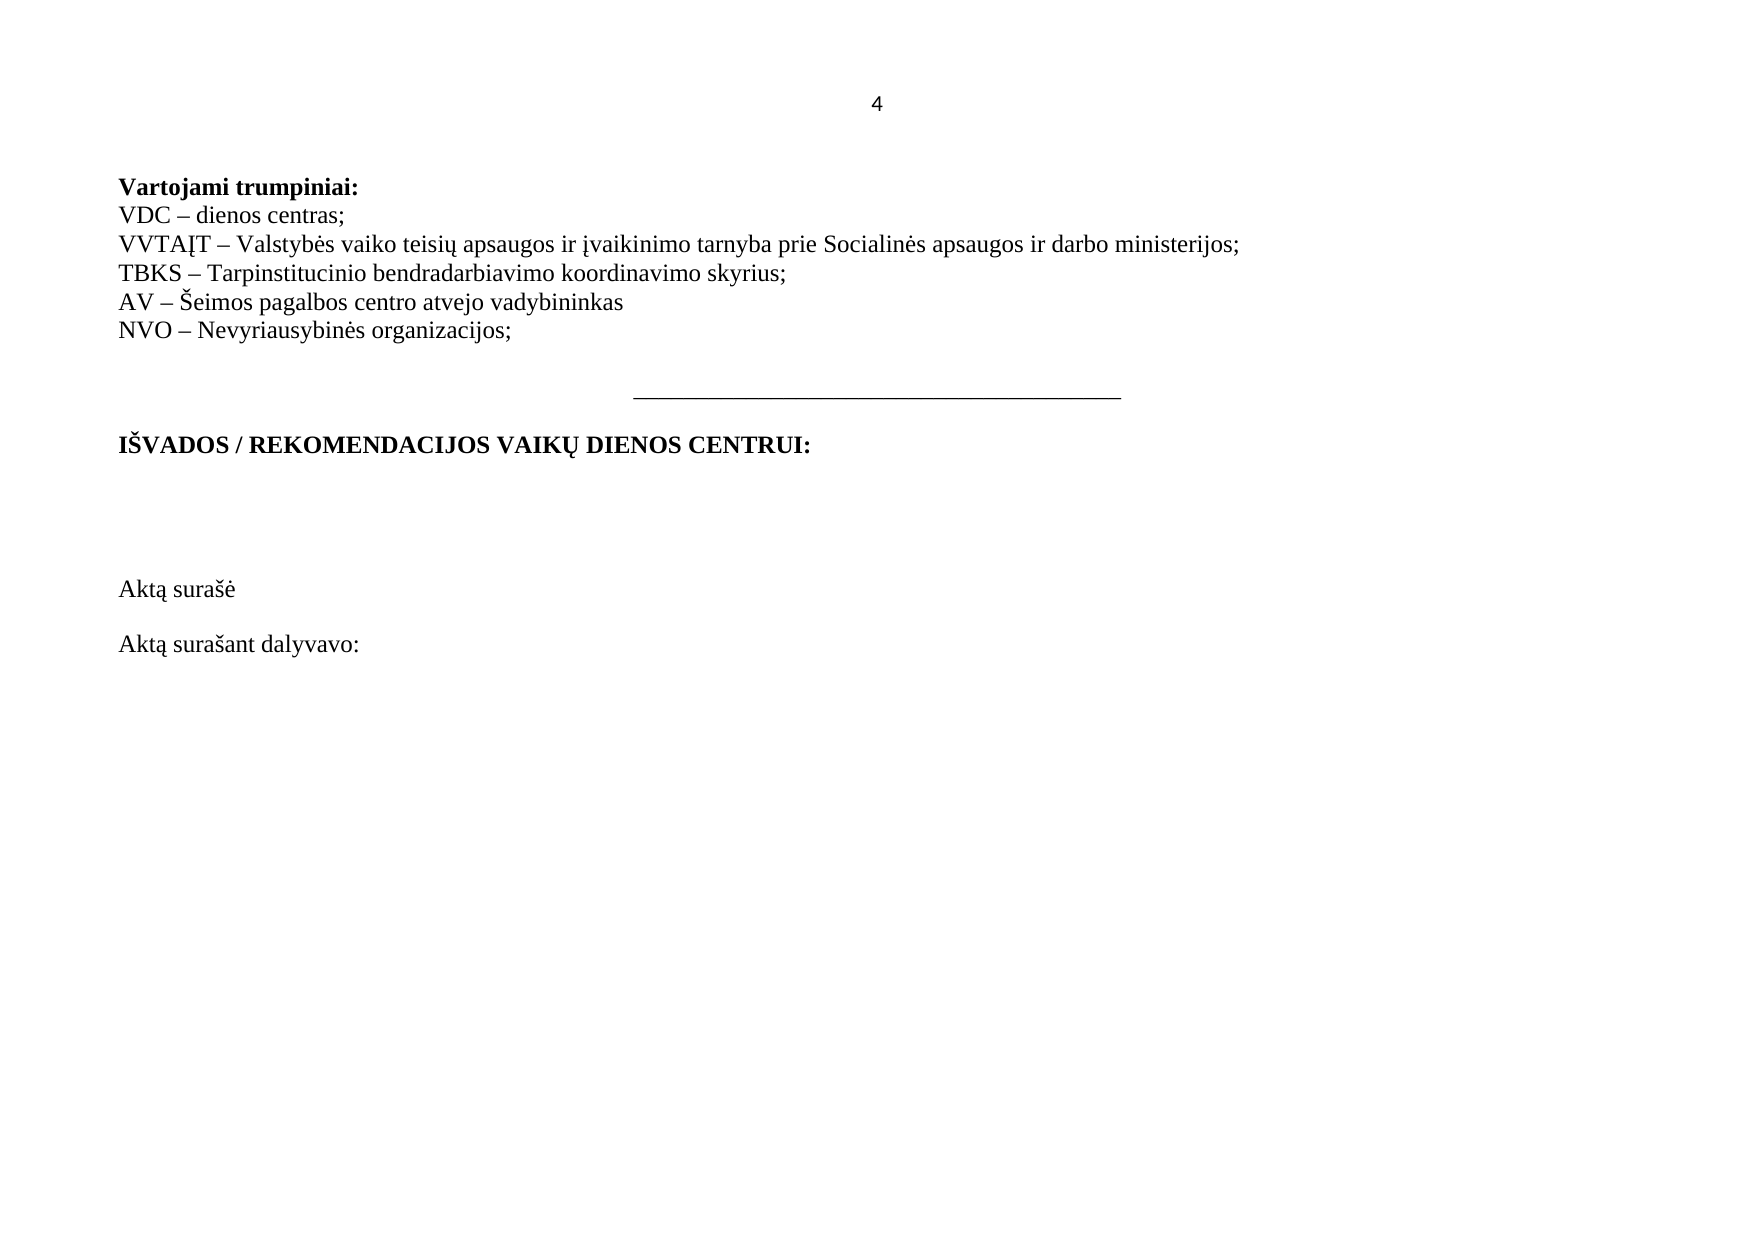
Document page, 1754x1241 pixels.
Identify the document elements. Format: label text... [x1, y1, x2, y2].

text NVO – Nevyriausybinės organizacijos; [118, 316, 1636, 344]
text TBKS – Tarpinstitucinio bendradarbiavimo koordinavimo skyrius; [118, 258, 1636, 287]
text VVTAĮT – Valstybės vaiko teisių apsaugos ir įvaikinimo tarnyba prie Socialinės apsaugos ir darbo ministerijos; [118, 229, 1636, 258]
text Aktą surašė [118, 574, 1636, 603]
text VDC – dienos centras; [118, 201, 1636, 229]
text IŠVADOS / REKOMENDACIJOS VAIKŲ DIENOS CENTRUI: [118, 431, 1636, 459]
text _______________________________________ [118, 373, 1636, 402]
text AV – Šeimos pagalbos centro atvejo vadybininkas [118, 287, 1636, 316]
text Vartojami trumpiniai: [118, 172, 1636, 201]
text Aktą surašant dalyvavo: [118, 629, 1636, 658]
